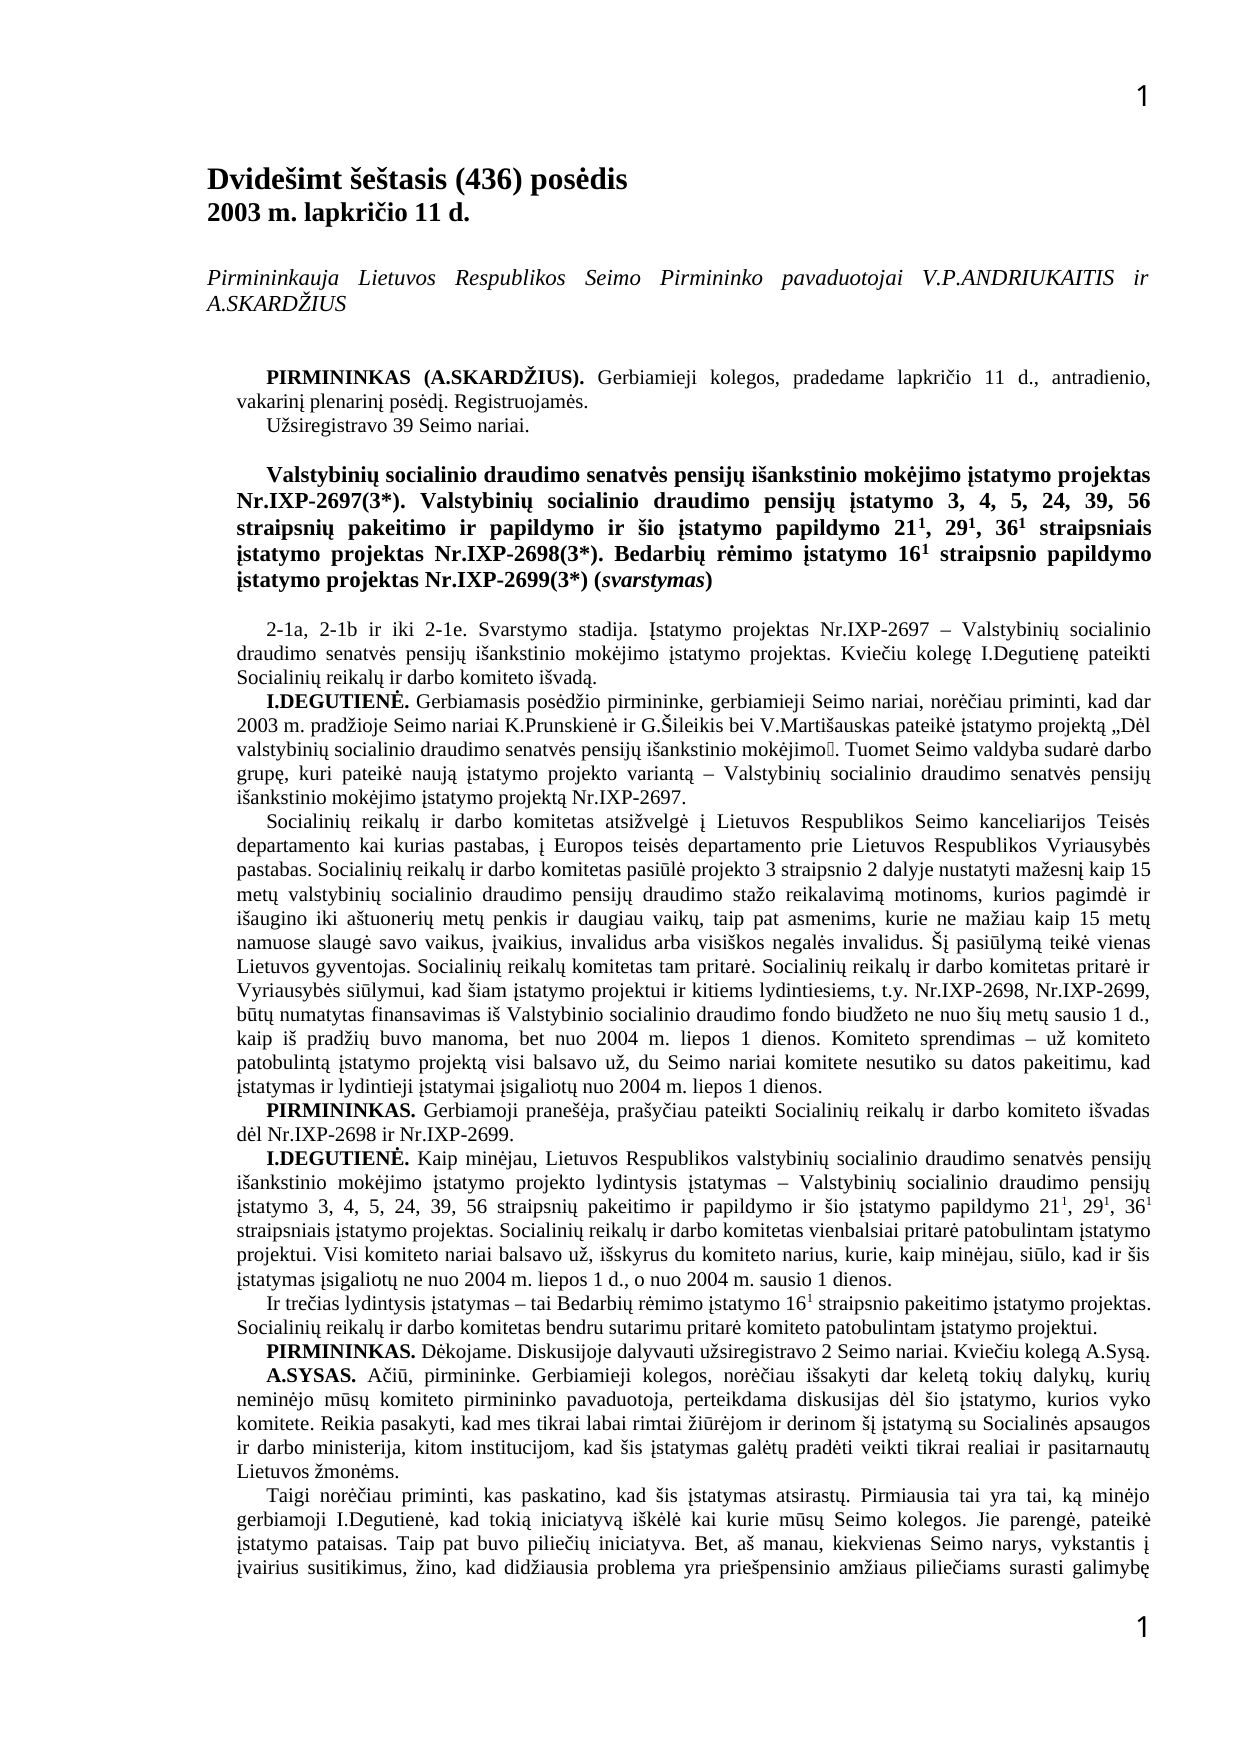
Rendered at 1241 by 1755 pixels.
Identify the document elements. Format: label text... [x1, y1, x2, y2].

text 2-1a, 2-1b ir iki 2-1e. Svarstymo stadija. Įstatymo projektas Nr.IXP-2697 – Valstybinių socialinio draudimo senatvės pensijų išankstinio mokėjimo įstatymo projektas. Kviečiu kolegę I.Degutienę pateikti Socialinių reikalų ir darbo komiteto išvadą. [236, 617, 1152, 689]
text PIRMININKAS. Gerbiamoji pranešėja, prašyčiau pateikti Socialinių reikalų ir darbo komiteto išvadas dėl Nr.IXP-2698 ir Nr.IXP-2699. [236, 1098, 1152, 1146]
text Užsiregistravo 39 Seimo nariai. [236, 413, 1152, 437]
text Valstybinių socialinio draudimo senatvės pensijų išankstinio mokėjimo įstatymo projektas Nr.IXP-2697(3*). Valstybinių socialinio draudimo pensijų įstatymo 3, 4, 5, 24, 39, 56 straipsnių pakeitimo ir papildymo ir šio įstatymo papildymo 211, 291, 361 straipsniais įstatymo projektas Nr.IXP-2698(3*). Bedarbių rėmimo įstatymo 161 straipsnio papildymo įstatymo projektas Nr.IXP-2699(3*) (svarstymas) [236, 461, 1152, 593]
text Dvidešimt šeštasis (436) posėdis 2003 m. lapkričio 11 d. [207, 160, 1152, 227]
text Taigi norėčiau priminti, kas paskatino, kad šis įstatymas atsirastų. Pirmiausia tai yra tai, ką minėjo gerbiamoji I.Degutienė, kad tokią iniciatyvą iškėlė kai kurie mūsų Seimo kolegos. Jie parengė, pateikė įstatymo pataisas. Taip pat buvo piliečių iniciatyva. Bet, aš manau, kiekvienas Seimo narys, vykstantis į įvairius susitikimus, žino, kad didžiausia problema yra priešpensinio amžiaus piliečiams surasti galimybę [236, 1483, 1152, 1579]
text I.DEGUTIENĖ. Gerbiamasis posėdžio pirmininke, gerbiamieji Seimo nariai, norėčiau priminti, kad dar 2003 m. pradžioje Seimo nariai K.Prunskienė ir G.Šileikis bei V.Martišauskas pateikė įstatymo projektą „Dėl valstybinių socialinio draudimo senatvės pensijų išankstinio mokėjimo. Tuomet Seimo valdyba sudarė darbo grupę, kuri pateikė naują įstatymo projekto variantą – Valstybinių socialinio draudimo senatvės pensijų išankstinio mokėjimo įstatymo projektą Nr.IXP-2697. [236, 689, 1152, 809]
text Socialinių reikalų ir darbo komitetas atsižvelgė į Lietuvos Respublikos Seimo kanceliarijos Teisės departamento kai kurias pastabas, į Europos teisės departamento prie Lietuvos Respublikos Vyriausybės pastabas. Socialinių reikalų ir darbo komitetas pasiūlė projekto 3 straipsnio 2 dalyje nustatyti mažesnį kaip 15 metų valstybinių socialinio draudimo pensijų draudimo stažo reikalavimą motinoms, kurios pagimdė ir išaugino iki aštuonerių metų penkis ir daugiau vaikų, taip pat asmenims, kurie ne mažiau kaip 15 metų namuose slaugė savo vaikus, įvaikius, invalidus arba visiškos negalės invalidus. Šį pasiūlymą teikė vienas Lietuvos gyventojas. Socialinių reikalų komitetas tam pritarė. Socialinių reikalų ir darbo komitetas pritarė ir Vyriausybės siūlymui, kad šiam įstatymo projektui ir kitiems lydintiesiems, t.y. Nr.IXP-2698, Nr.IXP-2699, būtų numatytas finansavimas iš Valstybinio socialinio draudimo fondo biudžeto ne nuo šių metų sausio 1 d., kaip iš pradžių buvo manoma, bet nuo 2004 m. liepos 1 dienos. Komiteto sprendimas – už komiteto patobulintą įstatymo projektą visi balsavo už, du Seimo nariai komitete nesutiko su datos pakeitimu, kad įstatymas ir lydintieji įstatymai įsigaliotų nuo 2004 m. liepos 1 dienos. [236, 809, 1152, 1098]
text Ir trečias lydintysis įstatymas – tai Bedarbių rėmimo įstatymo 161 straipsnio pakeitimo įstatymo projektas. Socialinių reikalų ir darbo komitetas bendru sutarimu pritarė komiteto patobulintam įstatymo projektui. [236, 1291, 1152, 1339]
text PIRMININKAS (A.SKARDŽIUS). Gerbiamieji kolegos, pradedame lapkričio 11 d., antradienio, vakarinį plenarinį posėdį. Registruojamės. [236, 365, 1152, 413]
text A.SYSAS. Ačiū, pirmininke. Gerbiamieji kolegos, norėčiau išsakyti dar keletą tokių dalykų, kurių neminėjo mūsų komiteto pirmininko pavaduotoja, perteikdama diskusijas dėl šio įstatymo, kurios vyko komitete. Reikia pasakyti, kad mes tikrai labai rimtai žiūrėjom ir derinom šį įstatymą su Socialinės apsaugos ir darbo ministerija, kitom institucijom, kad šis įstatymas galėtų pradėti veikti tikrai realiai ir pasitarnautų Lietuvos žmonėms. [236, 1363, 1152, 1483]
text Pirmininkauja Lietuvos Respublikos Seimo Pirmininko pavaduotojai V.P.ANDRIUKAITIS ir A.SKARDŽIUS [207, 264, 1152, 317]
text I.DEGUTIENĖ. Kaip minėjau, Lietuvos Respublikos valstybinių socialinio draudimo senatvės pensijų išankstinio mokėjimo įstatymo projekto lydintysis įstatymas – Valstybinių socialinio draudimo pensijų įstatymo 3, 4, 5, 24, 39, 56 straipsnių pakeitimo ir papildymo ir šio įstatymo papildymo 211, 291, 361 straipsniais įstatymo projektas. Socialinių reikalų ir darbo komitetas vienbalsiai pritarė patobulintam įstatymo projektui. Visi komiteto nariai balsavo už, išskyrus du komiteto narius, kurie, kaip minėjau, siūlo, kad ir šis įstatymas įsigaliotų ne nuo 2004 m. liepos 1 d., o nuo 2004 m. sausio 1 dienos. [236, 1146, 1152, 1291]
text PIRMININKAS. Dėkojame. Diskusijoje dalyvauti užsiregistravo 2 Seimo nariai. Kviečiu kolegą A.Sysą. [236, 1339, 1152, 1363]
